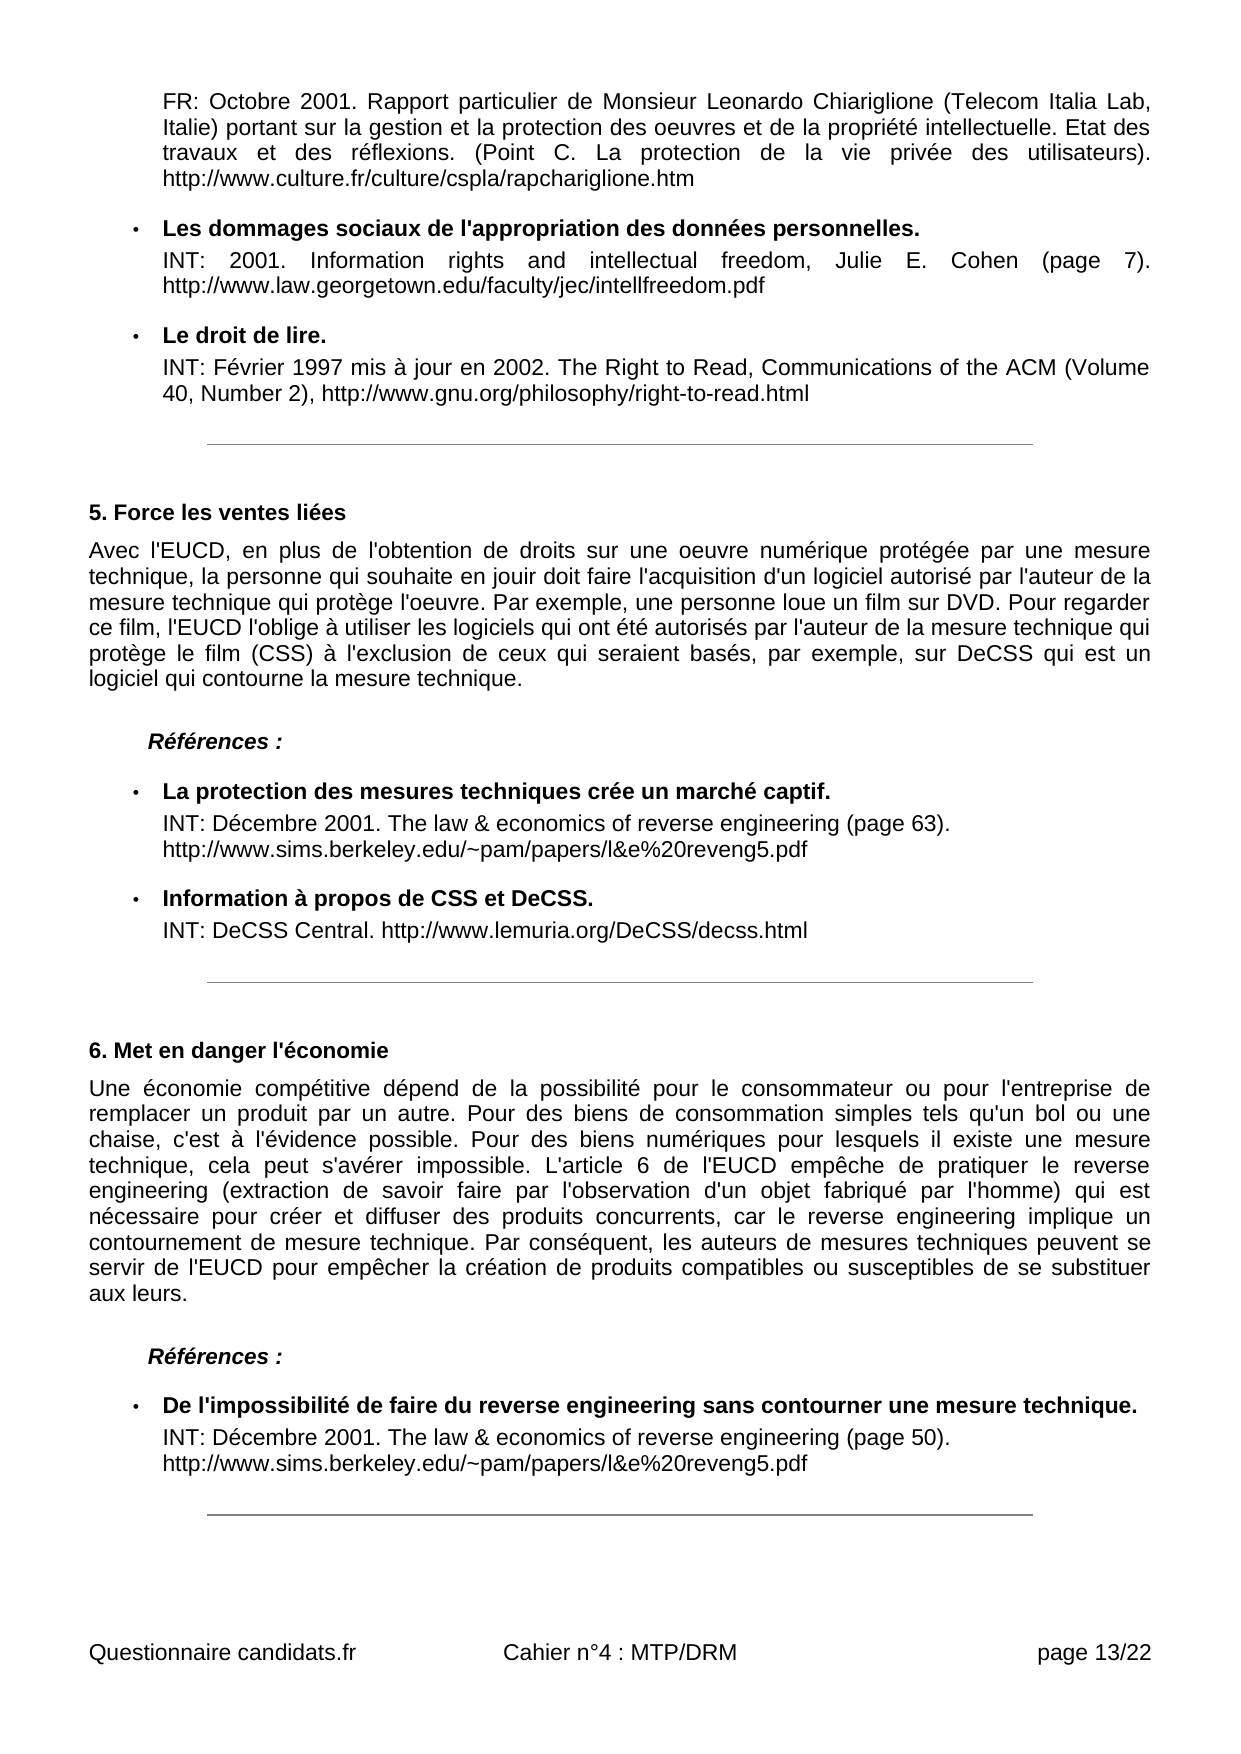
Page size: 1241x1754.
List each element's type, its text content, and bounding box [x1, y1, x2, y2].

list Information à propos de CSS et DeCSS. [133, 886, 1152, 912]
list INT: Février 1997 mis à jour en 2002. The Right to Read, Communications of the ACM (Volume 40, Number 2), http://www.gnu.org/philosophy/right-to-read.html [133, 355, 1152, 406]
list Les dommages sociaux de l'appropriation des données personnelles. [133, 215, 1152, 241]
list INT: Décembre 2001. The law & economics of reverse engineering (page 50). http://www.sims.berkeley.edu/~pam/papers/l&e%20reveng5.pdf [133, 1425, 1152, 1476]
text Une économie compétitive dépend de la possibilité pour le consommateur ou pour l'entreprise de remplacer un produit par un autre. Pour des biens de consommation simples tels qu'un bol ou une chaise, c'est à l'évidence possible. Pour des biens numériques pour lesquels il existe une mesure technique, cela peut s'avérer impossible. L'article 6 de l'EUCD empêche de pratiquer le reverse engineering (extraction de savoir faire par l'observation d'un objet fabriqué par l'homme) qui est nécessaire pour créer et diffuser des produits concurrents, car le reverse engineering implique un contournement de mesure technique. Par conséquent, les auteurs de mesures techniques peuvent se servir de l'EUCD pour empêcher la création de produits compatibles ou susceptibles de se substituer aux leurs. [88, 1076, 1152, 1306]
text Avec l'EUCD, en plus de l'obtention de droits sur une oeuvre numérique protégée par une mesure technique, la personne qui souhaite en jouir doit faire l'acquisition d'un logiciel autorisé par l'auteur de la mesure technique qui protège l'oeuvre. Par exemple, une personne loue un film sur DVD. Pour regarder ce film, l'EUCD l'oblige à utiliser les logiciels qui ont été autorisés par l'auteur de la mesure technique qui protège le film (CSS) à l'exclusion de ceux qui seraient basés, par exemple, sur DeCSS qui est un logiciel qui contourne la mesure technique. [88, 538, 1152, 692]
subtitle Références : [88, 1344, 1152, 1369]
subtitle 5. Force les ventes liées [88, 500, 1152, 526]
list INT: DeCSS Central. http://www.lemuria.org/DeCSS/decss.html [133, 918, 1152, 944]
list FR: Octobre 2001. Rapport particulier de Monsieur Leonardo Chiariglione (Telecom Italia Lab, Italie) portant sur la gestion et la protection des oeuvres et de la propriété intellectuelle. Etat des travaux et des réflexions. (Point C. La protection de la vie privée des utilisateurs). http://www.culture.fr/culture/cspla/rapchariglione.htm [133, 88, 1152, 191]
subtitle 6. Met en danger l'économie [88, 1038, 1152, 1063]
list La protection des mesures techniques crée un marché captif. [133, 778, 1152, 804]
list Le droit de lire. [133, 323, 1152, 348]
list INT: Décembre 2001. The law & economics of reverse engineering (page 63). http://www.sims.berkeley.edu/~pam/papers/l&e%20reveng5.pdf [133, 811, 1152, 862]
list INT: 2001. Information rights and intellectual freedom, Julie E. Cohen (page 7). http://www.law.georgetown.edu/faculty/jec/intellfreedom.pdf [133, 247, 1152, 299]
list De l'impossibilité de faire du reverse engineering sans contourner une mesure technique. [133, 1393, 1152, 1419]
subtitle Références : [88, 729, 1152, 754]
